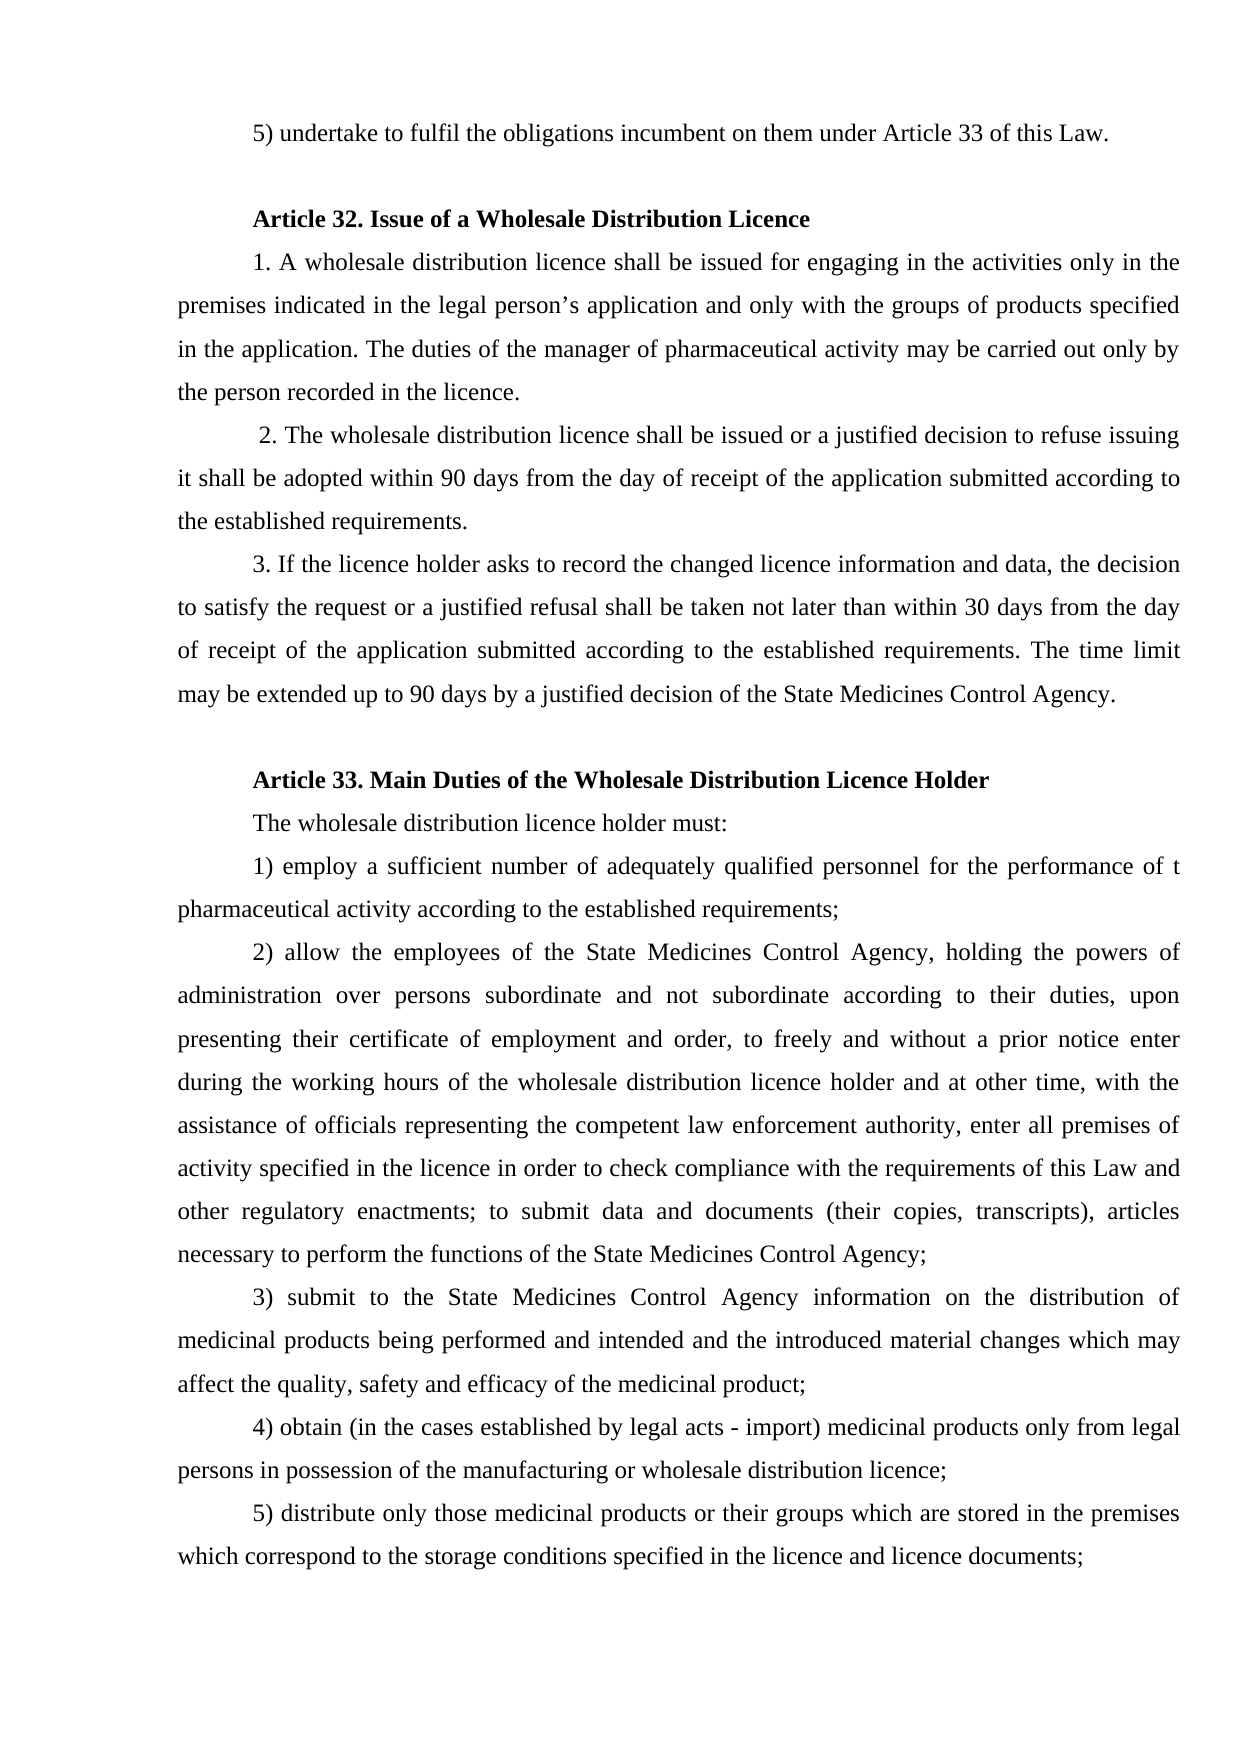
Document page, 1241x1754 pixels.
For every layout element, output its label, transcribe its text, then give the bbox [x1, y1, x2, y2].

text 2. The wholesale distribution licence shall be issued or a justified decision to refuse issuing it shall be adopted within 90 days from the day of receipt of the application submitted according to the established requirements. [177, 420, 1181, 535]
text 5) distribute only those medicinal products or their groups which are stored in the premises which correspond to the storage conditions specified in the licence and licence documents; [177, 1498, 1181, 1570]
text The wholesale distribution licence holder must: [177, 808, 1181, 837]
text 3) submit to the State Medicines Control Agency information on the distribution of medicinal products being performed and intended and the introduced material changes which may affect the quality, safety and efficacy of the medicinal product; [177, 1282, 1181, 1397]
text Article 33. Main Duties of the Wholesale Distribution Licence Holder [177, 765, 1181, 794]
text 5) undertake to fulfil the obligations incumbent on them under Article 33 of this Law. [177, 118, 1181, 147]
text 4) obtain (in the cases established by legal acts - import) medicinal products only from legal persons in possession of the manufacturing or wholesale distribution licence; [177, 1412, 1181, 1484]
text 1) employ a sufficient number of adequately qualified personnel for the performance of t pharmaceutical activity according to the established requirements; [177, 851, 1181, 923]
text Article 32. Issue of a Wholesale Distribution Licence [177, 204, 1181, 233]
text 1. A wholesale distribution licence shall be issued for engaging in the activities only in the premises indicated in the legal person’s application and only with the groups of products specified in the application. The duties of the manager of pharmaceutical activity may be carried out only by the person recorded in the licence. [177, 247, 1181, 406]
text 2) allow the employees of the State Medicines Control Agency, holding the powers of administration over persons subordinate and not subordinate according to their duties, upon presenting their certificate of employment and order, to freely and without a prior notice enter during the working hours of the wholesale distribution licence holder and at other time, with the assistance of officials representing the competent law enforcement authority, enter all premises of activity specified in the licence in order to check compliance with the requirements of this Law and other regulatory enactments; to submit data and documents (their copies, transcripts), articles necessary to perform the functions of the State Medicines Control Agency; [177, 937, 1181, 1268]
text 3. If the licence holder asks to record the changed licence information and data, the decision to satisfy the request or a justified refusal shall be taken not later than within 30 days from the day of receipt of the application submitted according to the established requirements. The time limit may be extended up to 90 days by a justified decision of the State Medicines Control Agency. [177, 549, 1181, 707]
